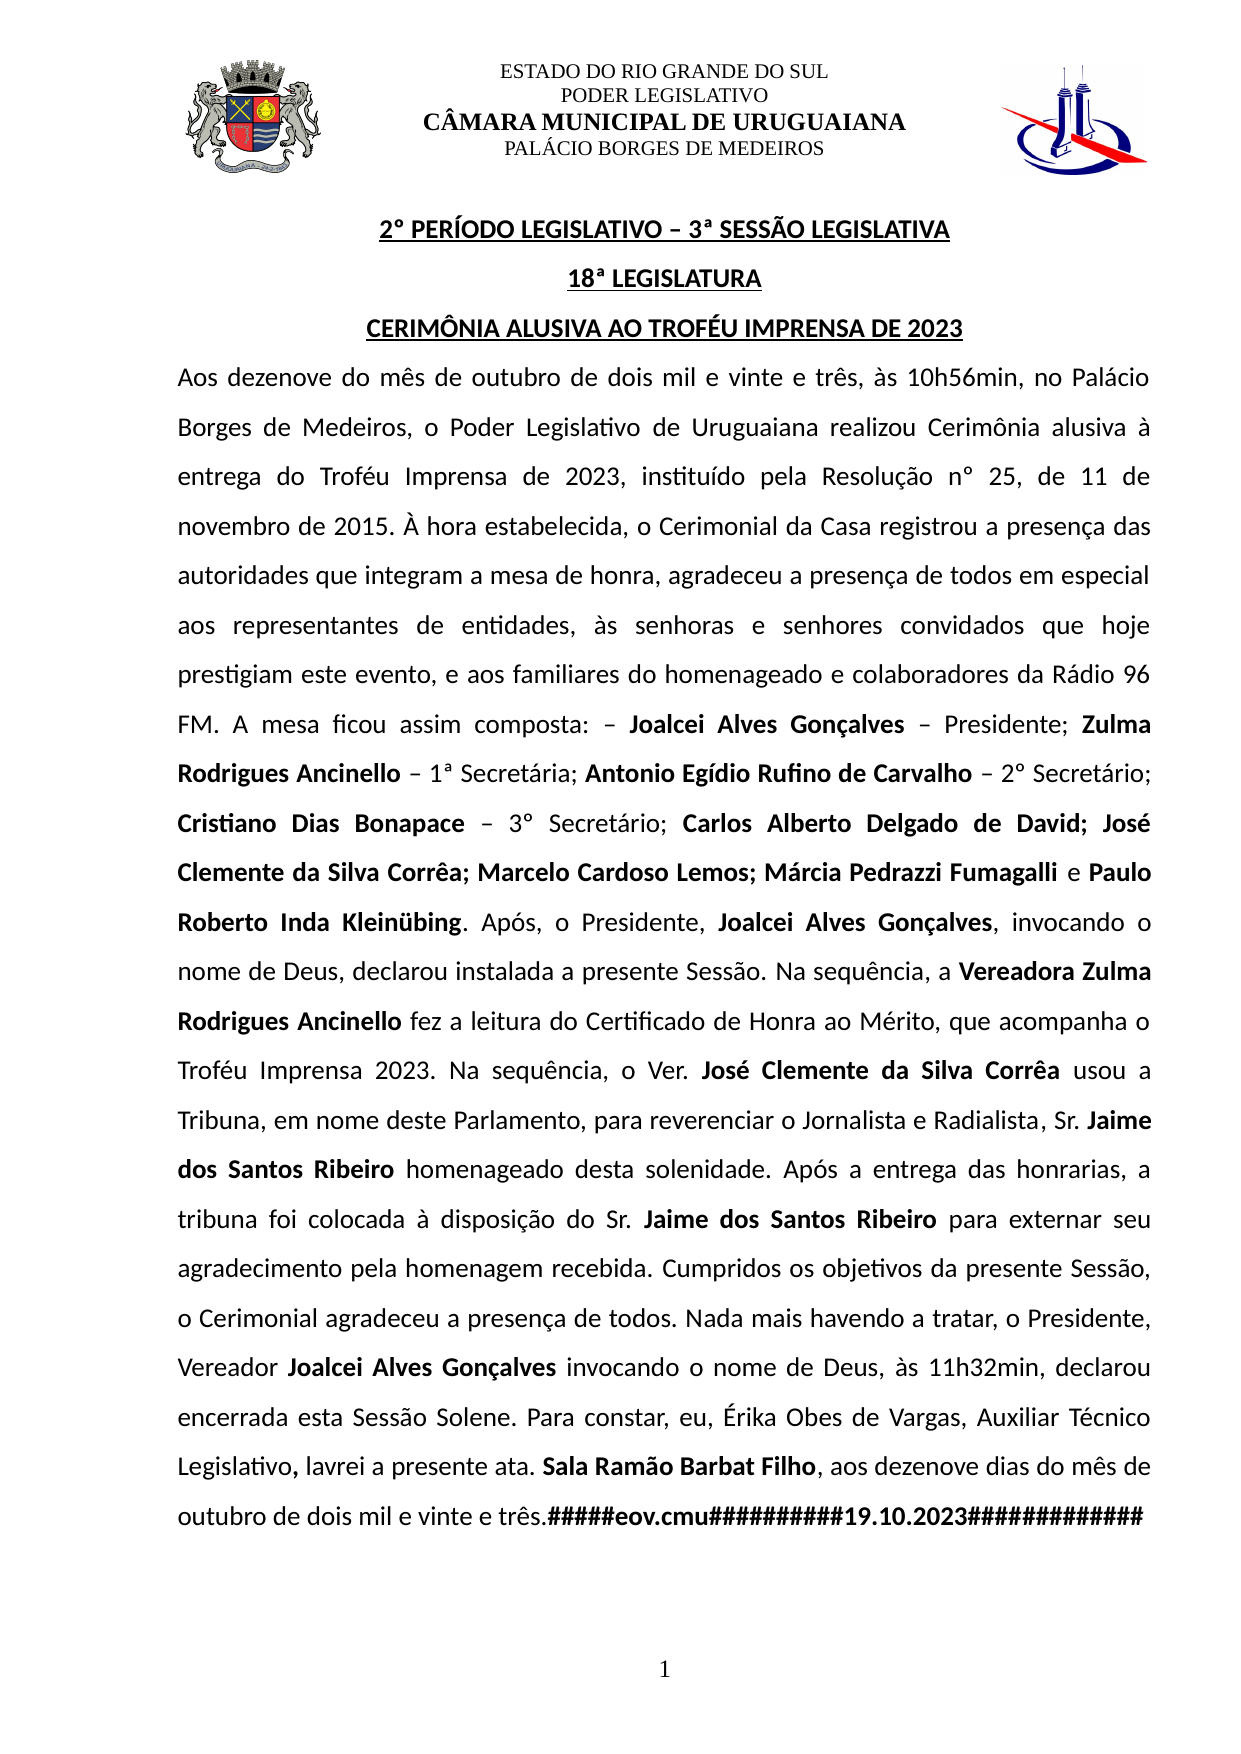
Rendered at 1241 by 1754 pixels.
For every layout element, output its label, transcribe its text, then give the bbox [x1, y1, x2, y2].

text 18ª LEGISLATURA [177, 262, 1152, 295]
picture [1001, 65, 1148, 175]
picture [185, 60, 321, 173]
subtitle CERIMÔNIA ALUSIVA AO TROFÉU IMPRENSA DE 2023 [177, 311, 1152, 344]
text Aos dezenove do mês de outubro de dois mil e vinte e três, às 10h56min, no Palácio Borges de Medeiros, o Poder Legislativo de Uruguaiana realizou Cerimônia alusiva à entrega do Troféu Imprensa de 2023, instituído pela Resolução nº 25, de 11 de novembro de 2015. À hora estabelecida, o Cerimonial da Casa registrou a presença das autoridades que integram a mesa de honra, agradeceu a presença de todos em especial aos representantes de entidades, às senhoras e senhores convidados que hoje prestigiam este evento, e aos familiares do homenageado e colaboradores da Rádio 96 FM. A mesa ficou assim composta: – Joalcei Alves Gonçalves – Presidente; Zulma Rodrigues Ancinello – 1ª Secretária; Antonio Egídio Rufino de Carvalho – 2º Secretário; Cristiano Dias Bonapace – 3º Secretário; Carlos Alberto Delgado de David; José Clemente da Silva Corrêa; Marcelo Cardoso Lemos; Márcia Pedrazzi Fumagalli e Paulo Roberto Inda Kleinübing. Após, o Presidente, Joalcei Alves Gonçalves, invocando o nome de Deus, declarou instalada a presente Sessão. Na sequência, a Vereadora Zulma Rodrigues Ancinello fez a leitura do Certificado de Honra ao Mérito, que acompanha o Troféu Imprensa 2023. Na sequência, o Ver. José Clemente da Silva Corrêa usou a Tribuna, em nome deste Parlamento, para reverenciar o Jornalista e Radialista, Sr. Jaime dos Santos Ribeiro homenageado desta solenidade. Após a entrega das honrarias, a tribuna foi colocada à disposição do Sr. Jaime dos Santos Ribeiro para externar seu agradecimento pela homenagem recebida. Cumpridos os objetivos da presente Sessão, o Cerimonial agradeceu a presença de todos. Nada mais havendo a tratar, o Presidente, Vereador Joalcei Alves Gonçalves invocando o nome de Deus, às 11h32min, declarou encerrada esta Sessão Solene. Para constar, eu, Érika Obes de Vargas, Auxiliar Técnico Legislativo, lavrei a presente ata. Sala Ramão Barbat Filho, aos dezenove dias do mês de outubro de dois mil e vinte e três.#####eov.cmu##########19.10.2023############# [177, 361, 1152, 1532]
text 2º PERÍODO LEGISLATIVO – 3ª SESSÃO LEGISLATIVA [177, 212, 1152, 245]
